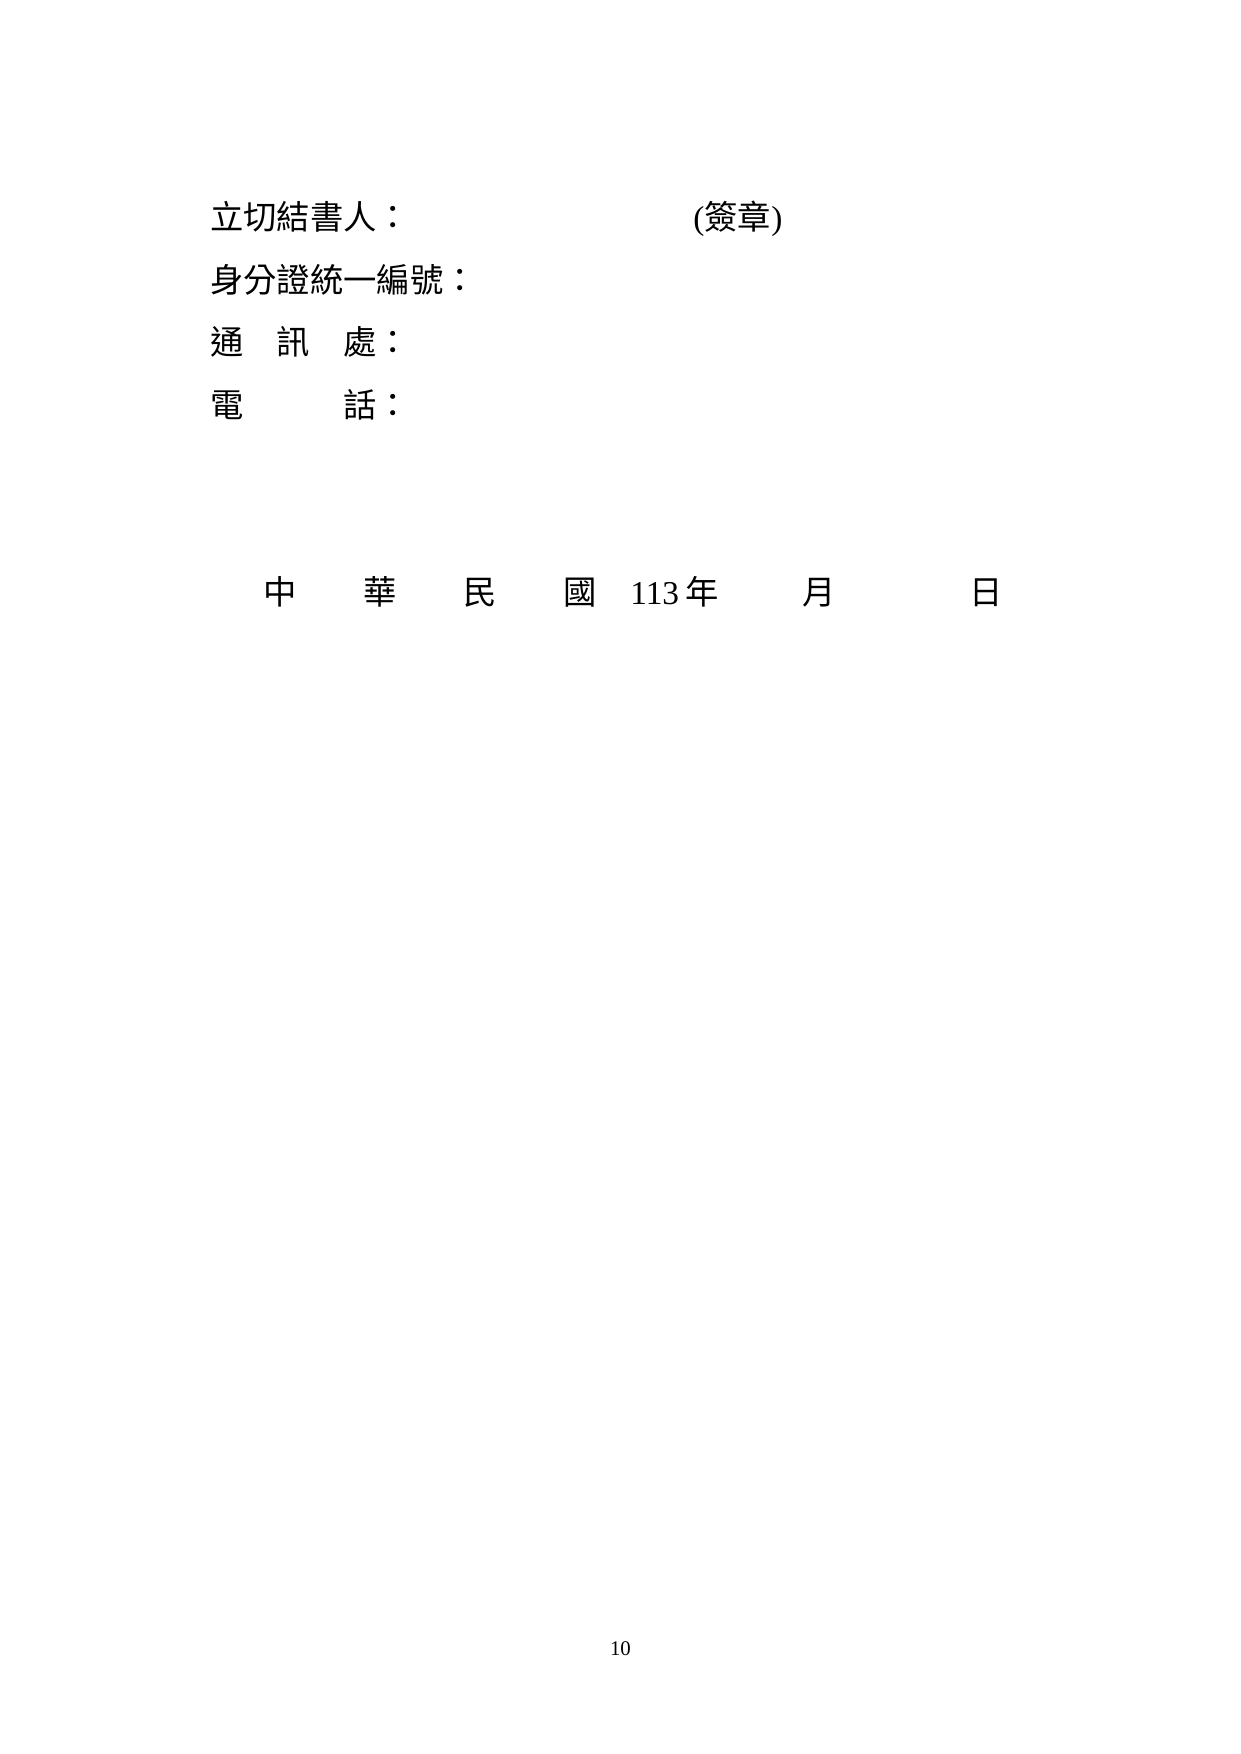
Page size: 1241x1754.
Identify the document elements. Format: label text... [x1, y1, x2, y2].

text 立切結書人： (簽章) [118, 173, 1122, 236]
text 電 話： [118, 361, 1122, 423]
text 中 華 民 國 113年 月 日 [118, 548, 1147, 611]
text 通 訊 處： [118, 298, 1122, 361]
text 身分證統一編號： [118, 236, 1122, 298]
